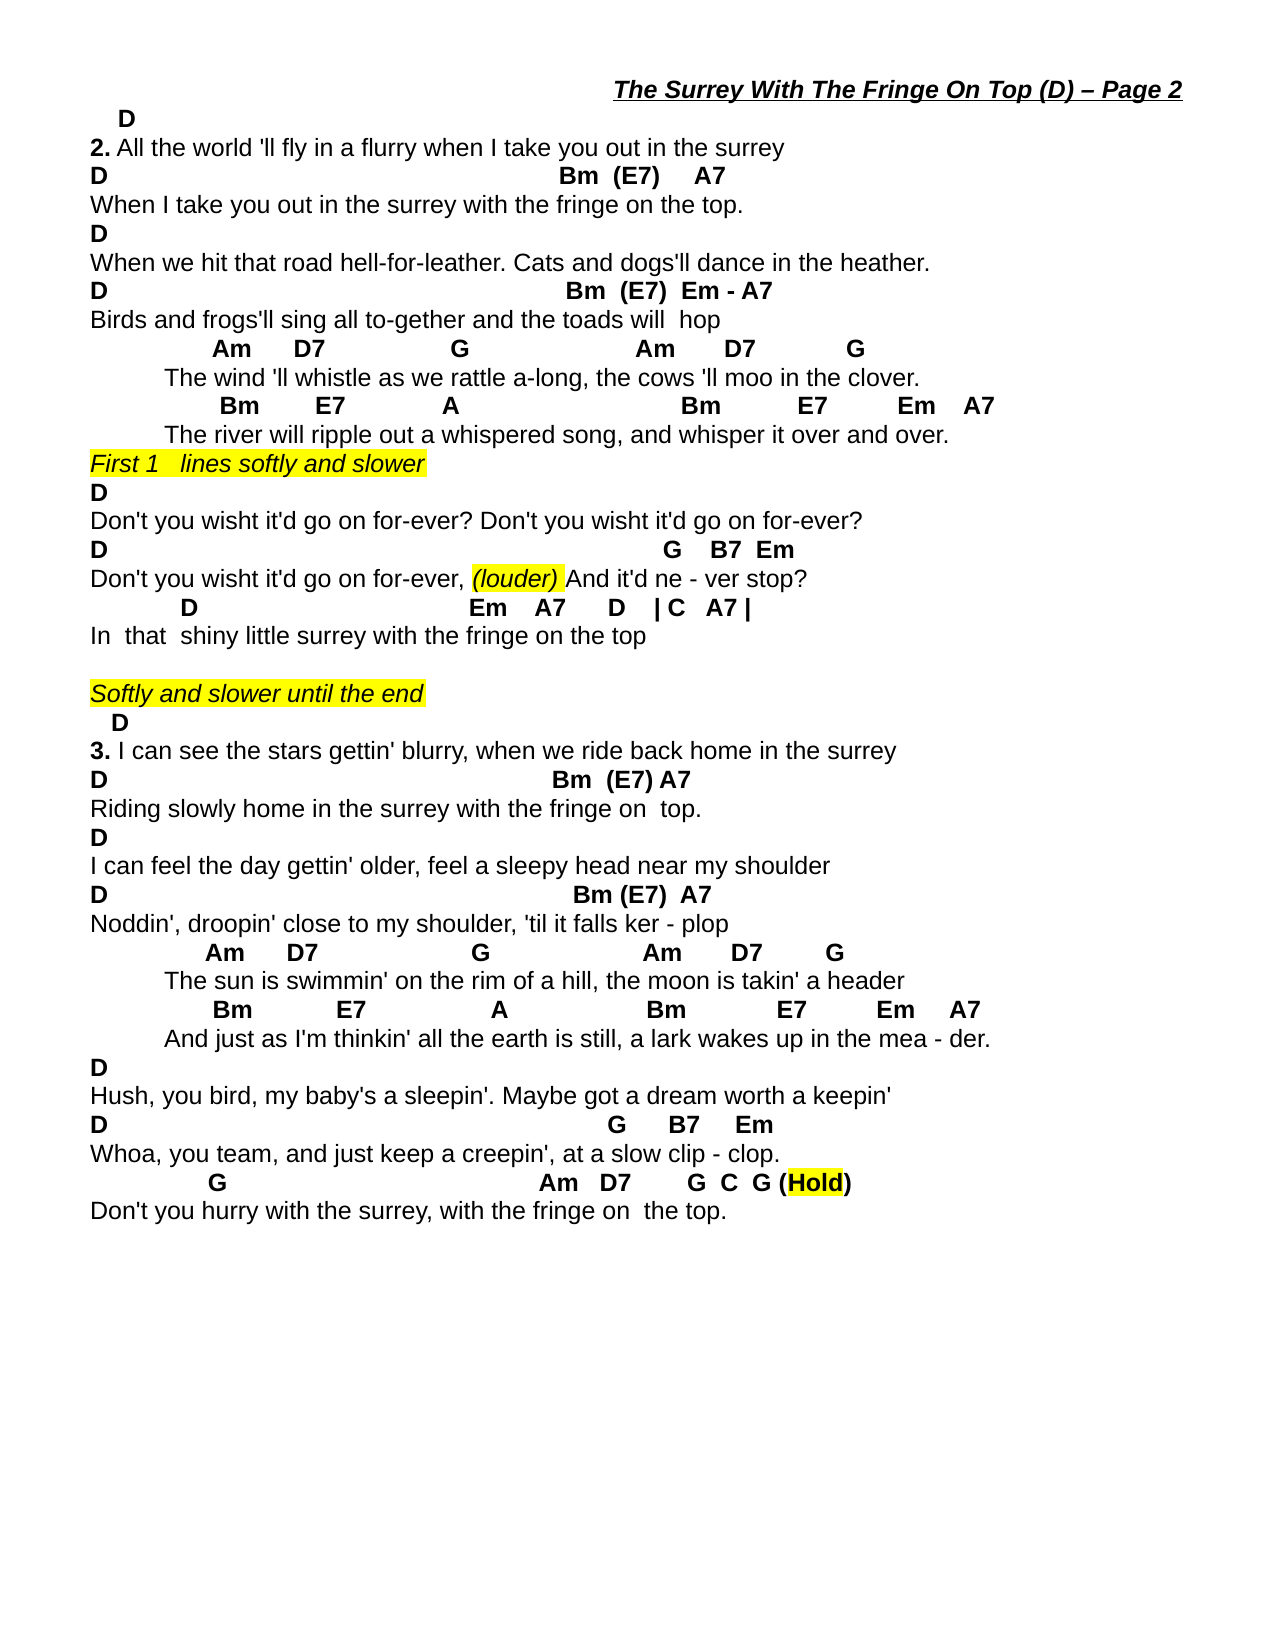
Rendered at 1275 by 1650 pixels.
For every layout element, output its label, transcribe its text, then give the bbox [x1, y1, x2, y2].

text Riding slowly home in the surrey with the fringe on top. [90, 794, 1185, 822]
text The sun is swimmin' on the rim of a hill, the moon is takin' a header [164, 966, 1185, 995]
text Don't you hurry with the surrey, with the fringe on the top. [90, 1196, 1185, 1225]
text The Surrey With The Fringe On Top (D) – Page 2 [90, 75, 1185, 104]
text D [90, 219, 1185, 247]
text When I take you out in the surrey with the fringe on the top. [90, 190, 1185, 219]
text Whoa, you team, and just keep a creepin', at a slow clip - clop. [90, 1139, 1185, 1167]
text The river will ripple out a whispered song, and whisper it over and over. [164, 420, 1185, 449]
text The wind 'll whistle as we rattle a-long, the cows 'll moo in the clover. [164, 362, 1185, 391]
text Am D7 G Am D7 G [164, 937, 1185, 966]
text D G B7 Em [90, 1110, 1185, 1139]
text Birds and frogs'll sing all to-gether and the toads will hop [90, 305, 1185, 334]
text D Bm (E7) A7 [90, 161, 1185, 190]
text When we hit that road hell-for-leather. Cats and dogs'll dance in the heather. [90, 247, 1185, 276]
text 2. All the world 'll fly in a flurry when I take you out in the surrey [90, 132, 1185, 161]
text D [90, 822, 1185, 851]
text G Am D7 G C G (Hold) [90, 1167, 1185, 1196]
text D Bm (E7) A7 [90, 880, 1185, 909]
text Don't you wisht it'd go on for-ever, (louder) And it'd ne - ver stop? [90, 564, 1185, 592]
text Am D7 G Am D7 G [164, 334, 1185, 362]
text Noddin', droopin' close to my shoulder, 'til it falls ker - plop [90, 909, 1185, 937]
text D [90, 707, 1185, 736]
text First 1 lines softly and slower [90, 449, 1185, 477]
text I can feel the day gettin' older, feel a sleepy head near my shoulder [90, 851, 1185, 880]
text D [90, 1052, 1185, 1081]
text Bm E7 A Bm E7 Em A7 [164, 995, 1185, 1024]
text D [90, 104, 1185, 132]
text And just as I'm thinkin' all the earth is still, a lark wakes up in the mea - der. [164, 1024, 1185, 1052]
text D Bm (E7) A7 [90, 765, 1185, 794]
text D G B7 Em [90, 535, 1185, 564]
text D [90, 477, 1185, 506]
text 3. I can see the stars gettin' blurry, when we ride back home in the surrey [90, 736, 1185, 765]
text D Em A7 D | C A7 | [90, 592, 1185, 621]
text Bm E7 A Bm E7 Em A7 [164, 391, 1185, 420]
text Don't you wisht it'd go on for-ever? Don't you wisht it'd go on for-ever? [90, 506, 1185, 535]
text D Bm (E7) Em - A7 [90, 276, 1185, 305]
text Hush, you bird, my baby's a sleepin'. Maybe got a dream worth a keepin' [90, 1081, 1185, 1110]
text In that shiny little surrey with the fringe on the top [90, 621, 1185, 650]
text Softly and slower until the end [90, 679, 1185, 707]
